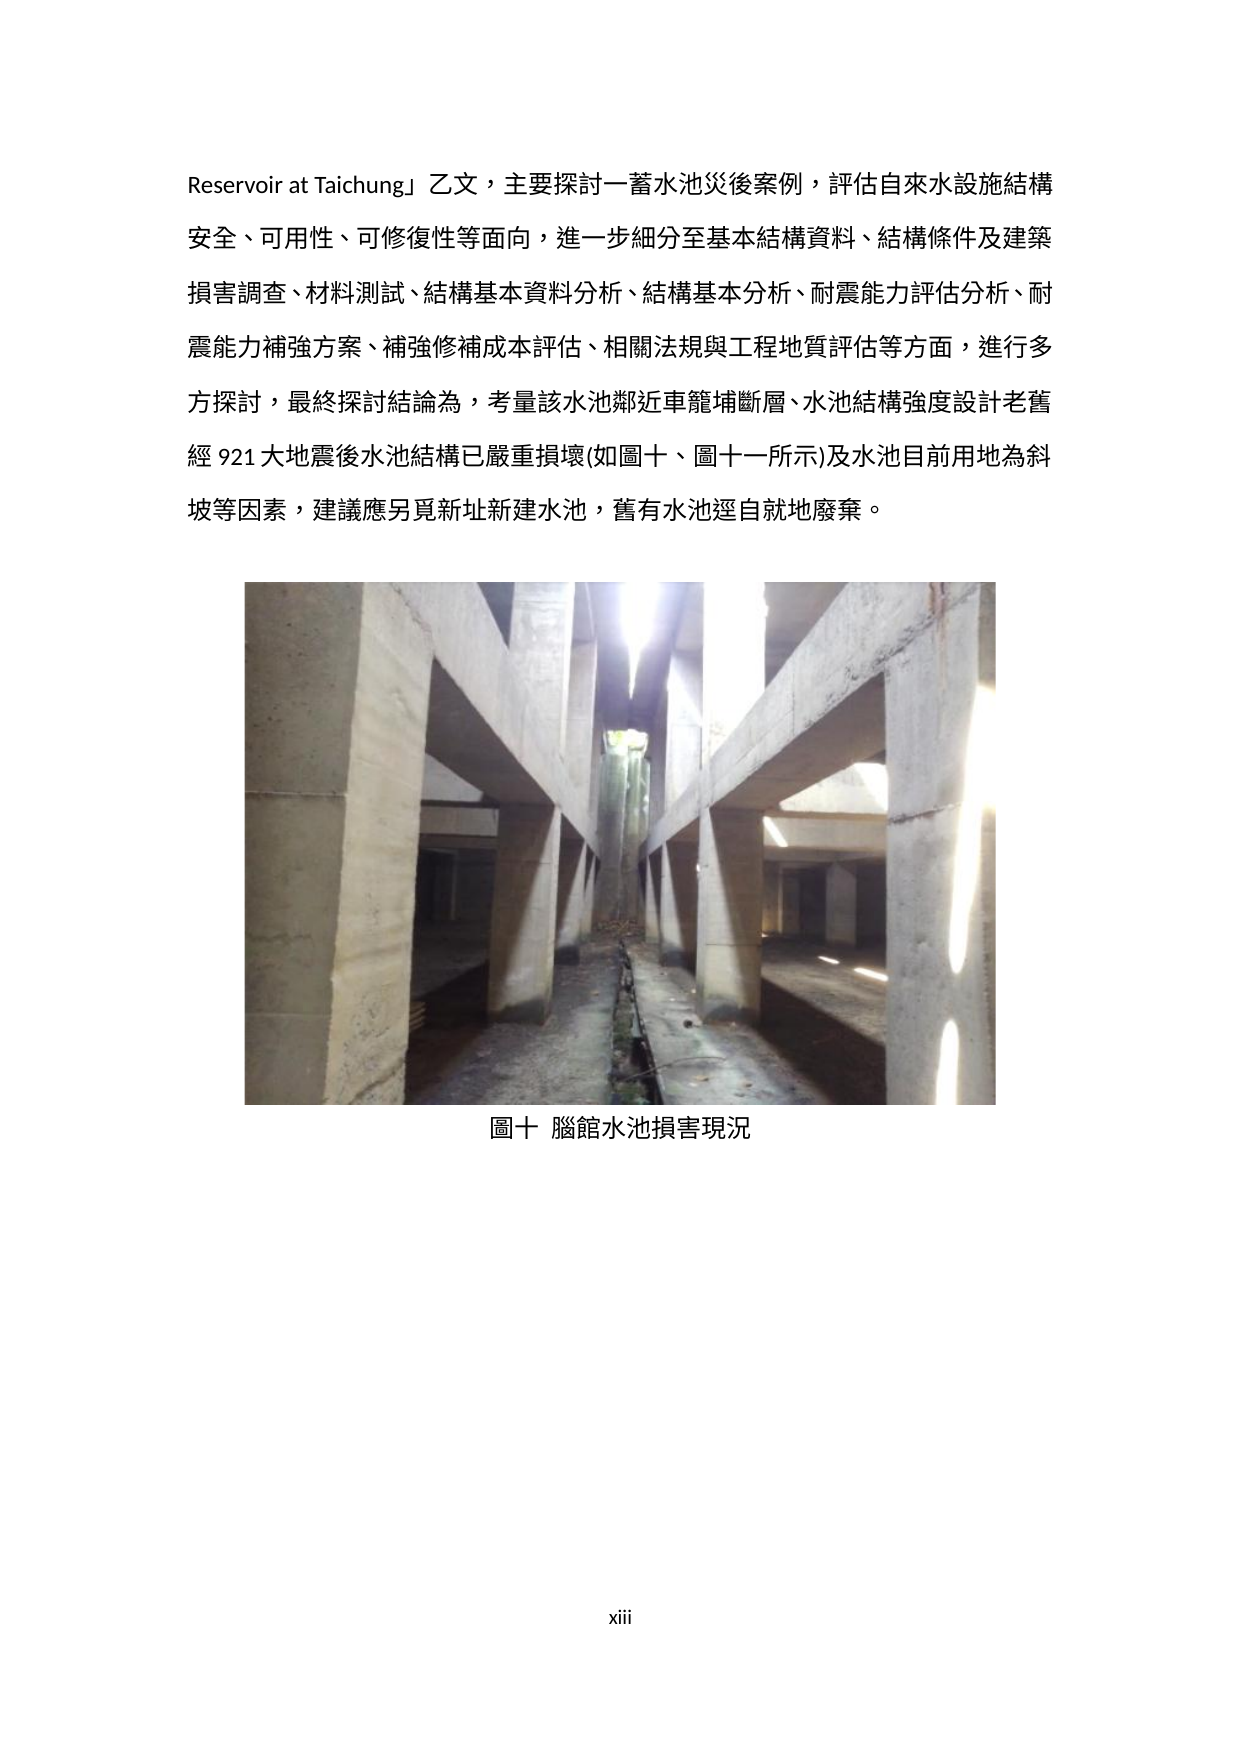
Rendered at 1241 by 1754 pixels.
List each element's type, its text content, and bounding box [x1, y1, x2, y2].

text 中區工程處林副處長國清所撰「The Assessment of Repair or Reconstruction Evaluation Program Damaged Water Supply Facility – Case study of Nao-guan Service Reservoir at Taichung」乙文，主要探討一蓄水池災後案例，評估自來水設施結構安全、可用性、可修復性等面向，進一步細分至基本結構資料、結構條件及建築損害調查、材料測試、結構基本資料分析、結構基本分析、耐震能力評估分析、耐震能力補強方案、補強修補成本評估、相關法規與工程地質評估等方面，進行多方探討，最終探討結論為，考量該水池鄰近車籠埔斷層、水池結構強度設計老舊、經921大地震後水池結構已嚴重損壞(如圖十、圖十一所示)及水池目前用地為斜坡等因素，建議應另覓新址新建水池，舊有水池逕自就地廢棄。 [187, 164, 1053, 527]
picture [244, 582, 996, 1105]
text 圖十 腦館水池損害現況 [187, 1108, 1053, 1145]
